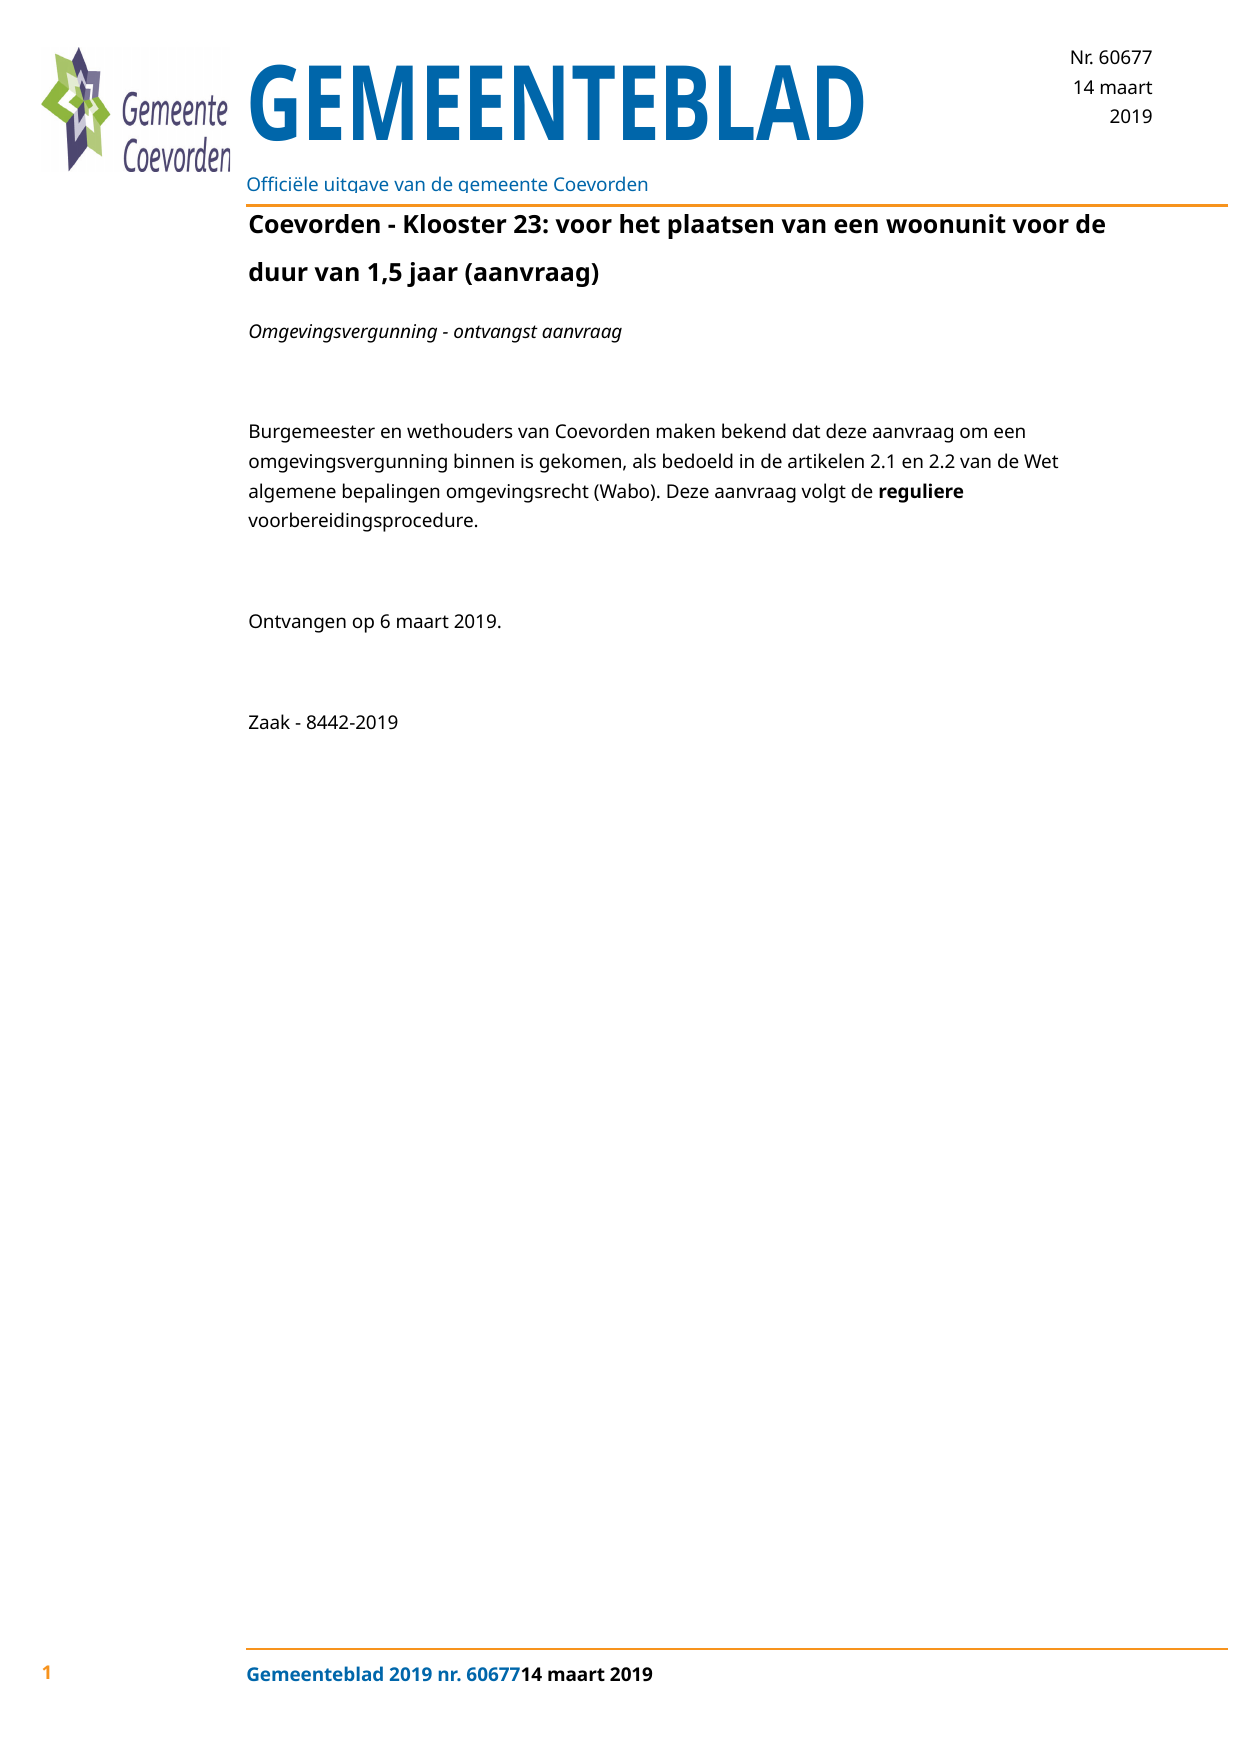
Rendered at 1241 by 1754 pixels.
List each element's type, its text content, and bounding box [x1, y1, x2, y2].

picture [41, 47, 231, 172]
text Burgemeester en wethouders van Coevorden maken bekend dat deze aanvraag om een omgevingsvergunning binnen is gekomen, als bedoeld in de artikelen 2.1 en 2.2 van de Wet algemene bepalingen omgevingsrecht (Wabo). Deze aanvraag volgt de reguliere voorbereidingsprocedure. [248, 419, 1152, 533]
text Omgevingsvergunning - ontvangst aanvraag [248, 318, 1152, 344]
text Ontvangen op 6 maart 2019. [248, 608, 1152, 634]
text Zaak - 8442-2019 [248, 709, 1152, 735]
text Coevorden - Klooster 23: voor het plaatsen van een woonunit voor de duur van 1,5 jaar (aanvraag) [248, 207, 1152, 288]
